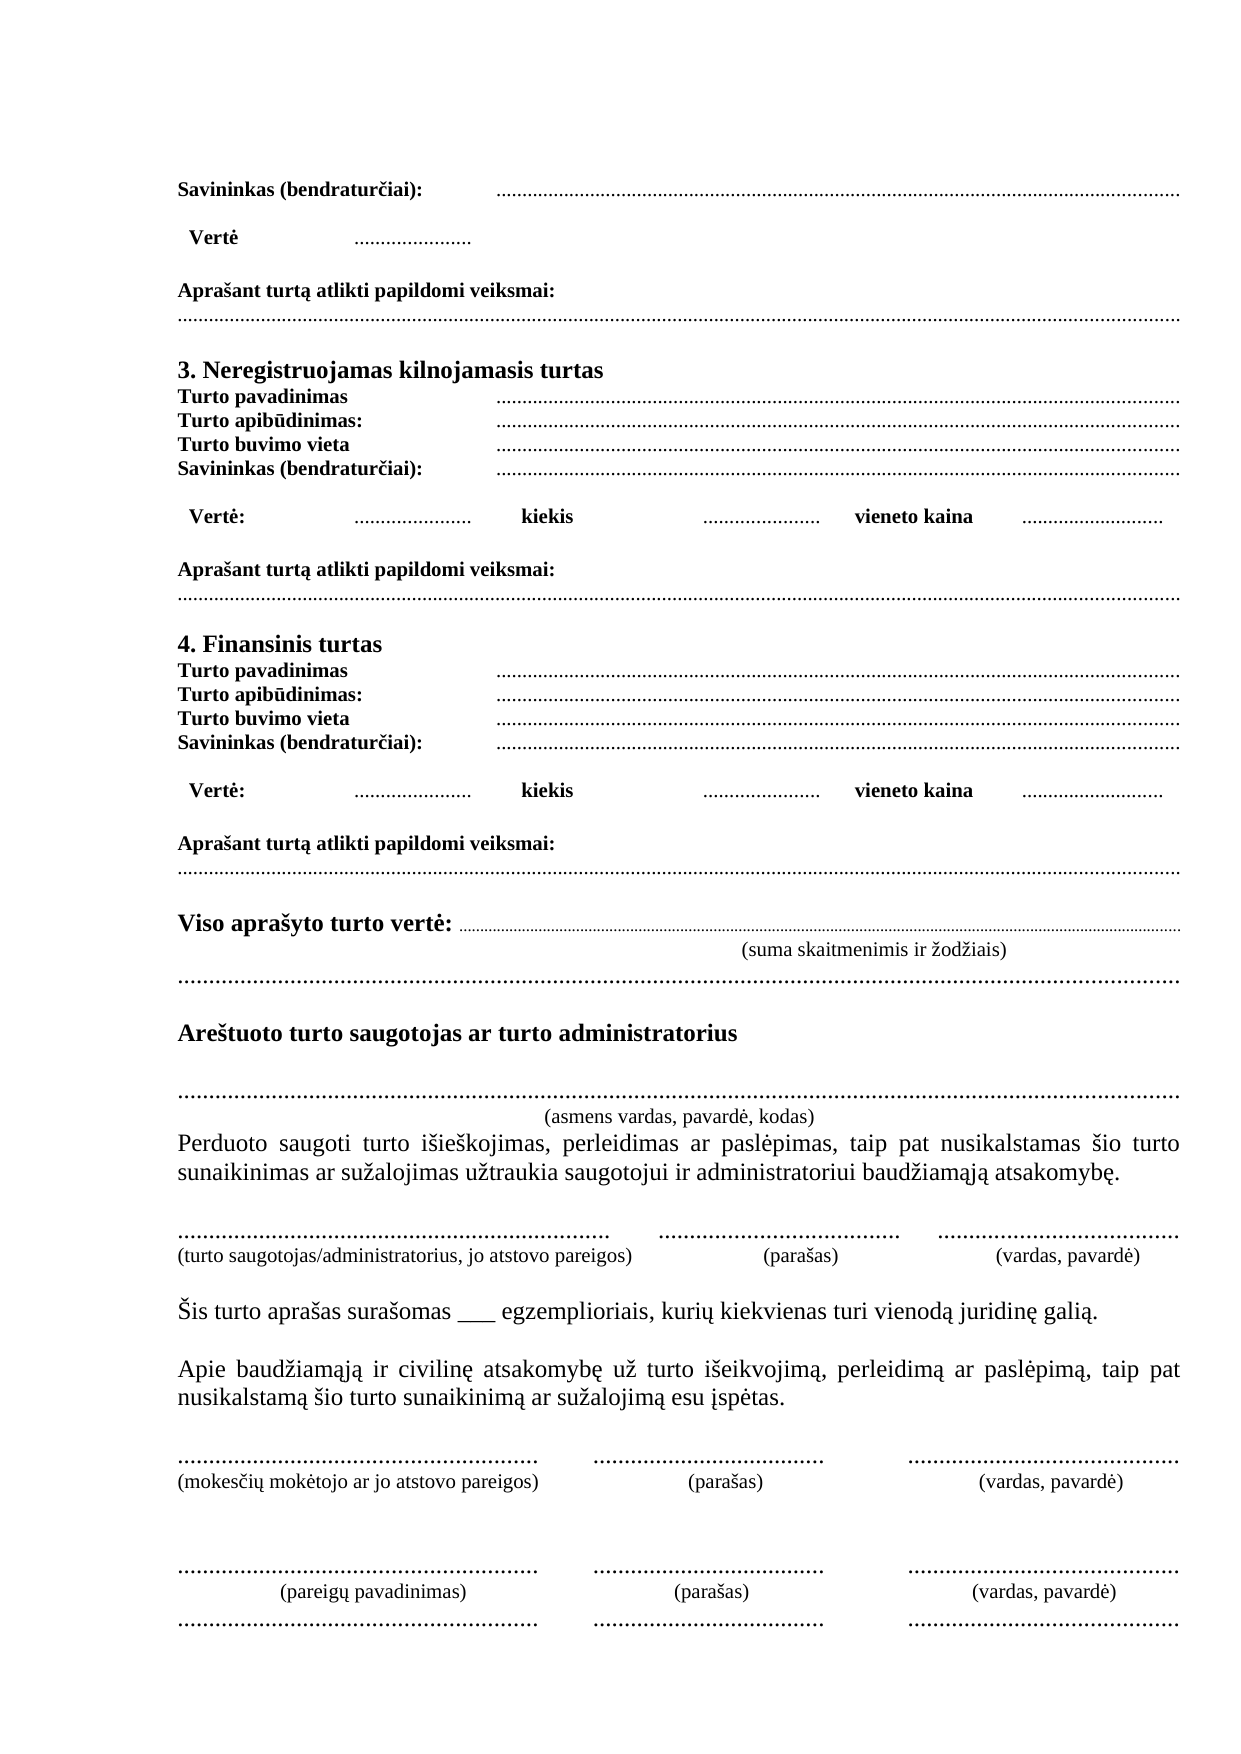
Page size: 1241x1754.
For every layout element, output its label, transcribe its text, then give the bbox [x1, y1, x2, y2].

text Turto buvimo vieta [177, 706, 1181, 730]
table_header kiekis [510, 504, 692, 528]
text (pareigų pavadinimas) (parašas) (vardas, pavardė) [177, 1579, 1181, 1603]
table_header vieneto kaina [843, 504, 1011, 528]
text Aprašant turtą atlikti papildomi veiksmai: [177, 557, 1181, 581]
table_header [692, 225, 843, 249]
text Savininkas (bendraturčiai): [177, 177, 1181, 201]
text Perduoto saugoti turto išieškojimas, perleidimas ar paslėpimas, taip pat nusikalstamas šio turto sunaikinimas ar sužalojimas užtraukia saugotojui ir administratoriui baudžiamąją atsakomybę. [177, 1128, 1181, 1186]
text Šis turto aprašas surašomas ___ egzemplioriais, kurių kiekvienas turi vienodą juridinę galią. [177, 1296, 1192, 1325]
table_header vieneto kaina [843, 778, 1011, 802]
text Aprašant turtą atlikti papildomi veiksmai: [177, 278, 1181, 302]
text Turto pavadinimas [177, 658, 1181, 682]
text 4. Finansinis turtas [177, 629, 1181, 658]
text (mokesčių mokėtojo ar jo atstovo pareigos) (parašas) (vardas, pavardė) [177, 1469, 1181, 1493]
table_header [343, 778, 510, 802]
text Apie baudžiamąją ir civilinę atsakomybę už turto išeikvojimą, perleidimą ar paslėpimą, taip pat nusikalstamą šio turto sunaikinimą ar sužalojimą esu įspėtas. [177, 1354, 1181, 1411]
table_header [1011, 504, 1181, 528]
text Turto buvimo vieta [177, 432, 1181, 456]
table_header Vertė [177, 225, 343, 249]
text Turto apibūdinimas: [177, 408, 1181, 432]
text (asmens vardas, pavardė, kodas) [177, 1104, 1181, 1128]
text Turto pavadinimas [177, 384, 1181, 408]
table_header [1011, 778, 1181, 802]
table_header [510, 225, 692, 249]
table_header [343, 225, 510, 249]
text Aprašant turtą atlikti papildomi veiksmai: [177, 831, 1181, 855]
table_header kiekis [510, 778, 692, 802]
table_header [692, 778, 843, 802]
text 3. Neregistruojamas kilnojamasis turtas [177, 355, 1181, 384]
text Viso aprašyto turto vertė: [177, 908, 1181, 937]
text (suma skaitmenimis ir žodžiais) [177, 937, 1181, 961]
table_header Vertė: [177, 504, 343, 528]
text Turto apibūdinimas: [177, 682, 1181, 706]
table_header [843, 225, 1011, 249]
text Savininkas (bendraturčiai): [177, 456, 1181, 480]
table_header Vertė: [177, 778, 343, 802]
text (turto saugotojas/administratorius, jo atstovo pareigos) (parašas) (vardas, pavardė) [177, 1243, 1181, 1267]
text Areštuoto turto saugotojas ar turto administratorius [177, 1018, 1181, 1047]
table_header [1011, 225, 1181, 249]
table_header [343, 504, 510, 528]
text Savininkas (bendraturčiai): [177, 730, 1181, 754]
table_header [692, 504, 843, 528]
